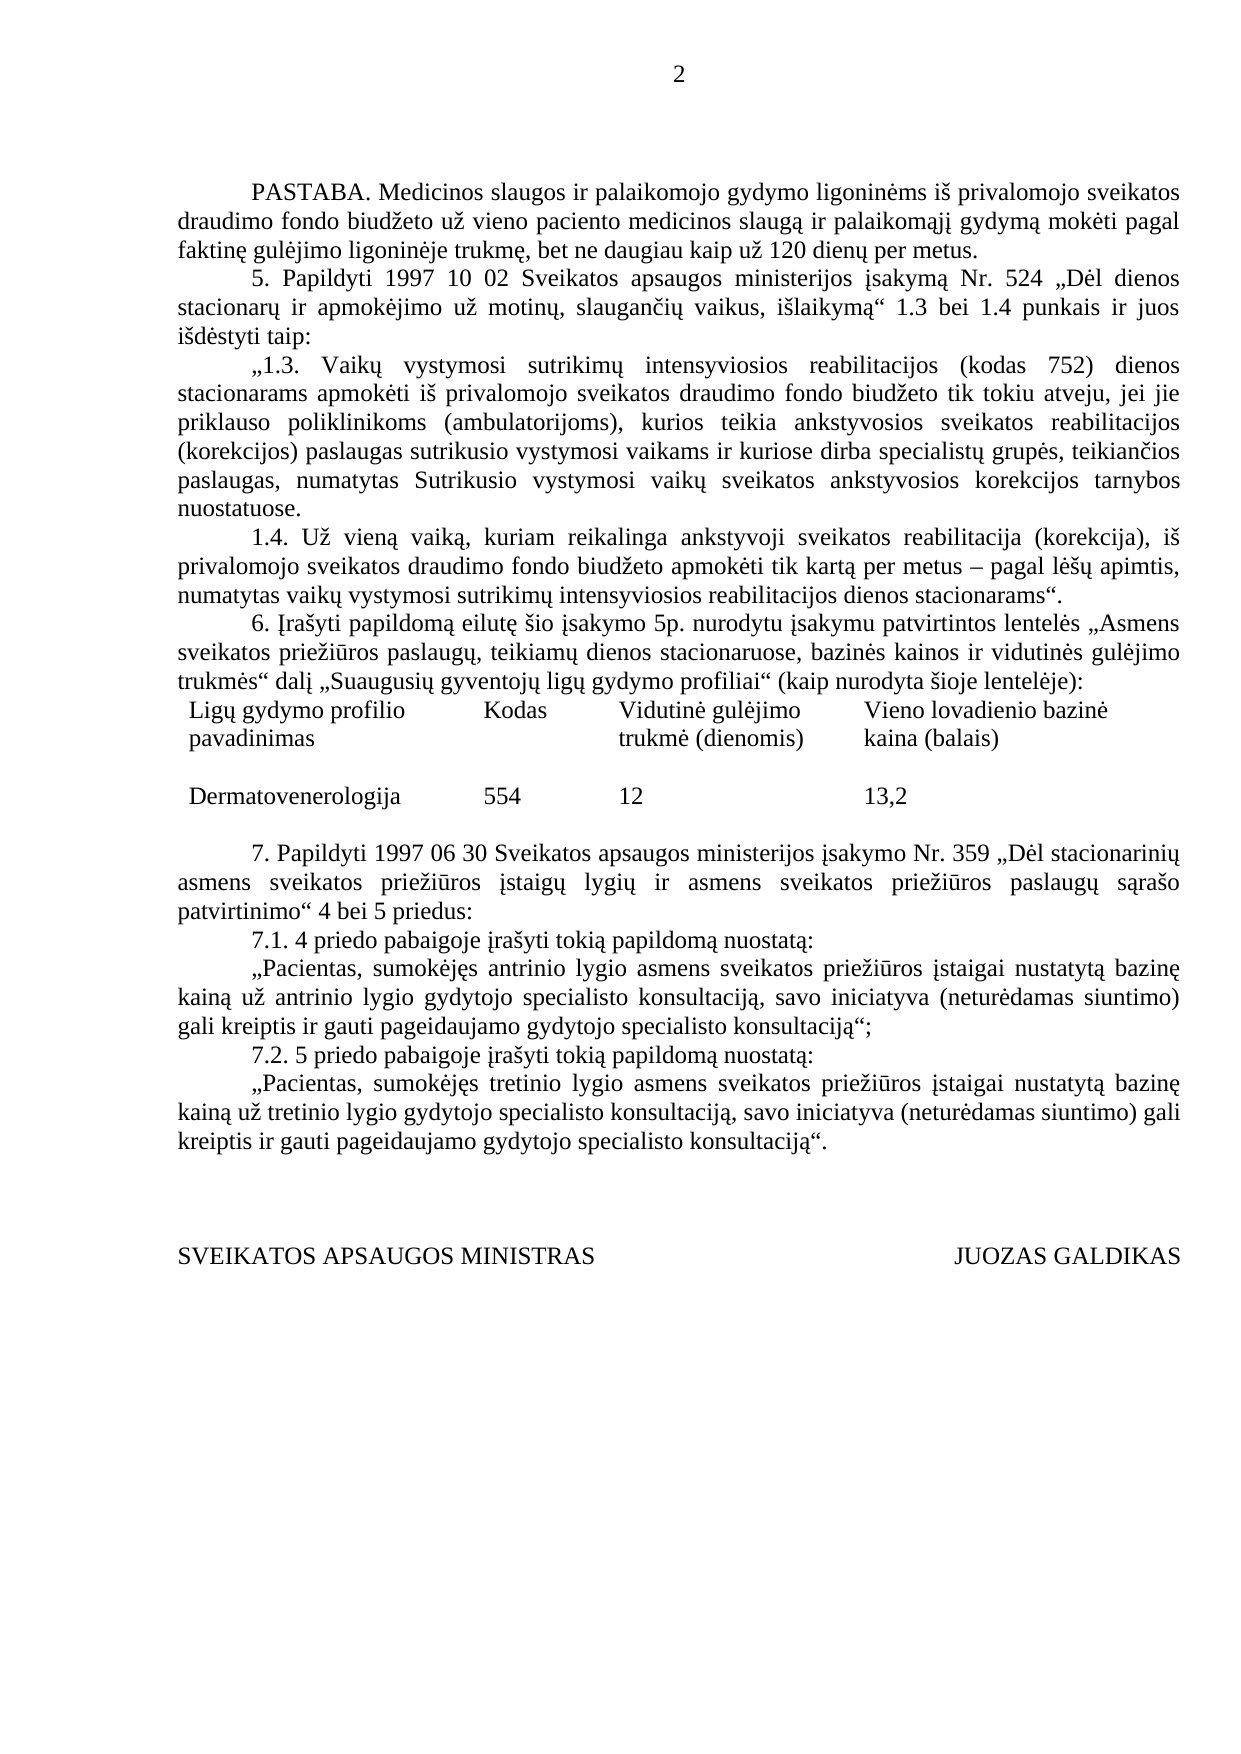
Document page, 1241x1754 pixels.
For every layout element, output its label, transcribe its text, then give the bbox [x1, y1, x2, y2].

table_cell [853, 752, 1181, 781]
table_cell Dermatovenerologija [177, 781, 472, 810]
text 7.1. 4 priedo pabaigoje įrašyti tokią papildomą nuostatą: [177, 925, 1181, 953]
text „1.3. Vaikų vystymosi sutrikimų intensyviosios reabilitacijos (kodas 752) dienos stacionarams apmokėti iš privalomojo sveikatos draudimo fondo biudžeto tik tokiu atveju, jei jie priklauso poliklinikoms (ambulatorijoms), kurios teikia ankstyvosios sveikatos reabilitacijos (korekcijos) paslaugas sutrikusio vystymosi vaikams ir kuriose dirba specialistų grupės, teikiančios paslaugas, numatytas Sutrikusio vystymosi vaikų sveikatos ankstyvosios korekcijos tarnybos nuostatuose. [177, 350, 1181, 522]
table_header Vidutinė gulėjimo [607, 695, 852, 723]
table_cell 12 [607, 781, 852, 810]
text 7.2. 5 priedo pabaigoje įrašyti tokią papildomą nuostatą: [177, 1040, 1181, 1068]
table_header Vieno lovadienio bazinė [853, 695, 1181, 723]
text 6. Įrašyti papildomą eilutę šio įsakymo 5p. nurodytu įsakymu patvirtintos lentelės „Asmens sveikatos priežiūros paslaugų, teikiamų dienos stacionaruose, bazinės kainos ir vidutinės gulėjimo trukmės“ dalį „Suaugusių gyventojų ligų gydymo profiliai“ (kaip nurodyta šioje lentelėje): [177, 608, 1181, 695]
table_cell [177, 752, 472, 781]
table_cell [472, 752, 607, 781]
table_cell [177, 810, 472, 838]
text 5. Papildyti 1997 10 02 Sveikatos apsaugos ministerijos įsakymą Nr. 524 „Dėl dienos stacionarų ir apmokėjimo už motinų, slaugančių vaikus, išlaikymą“ 1.3 bei 1.4 punkais ir juos išdėstyti taip: [177, 263, 1181, 350]
text sveikatos apsaugos Ministras Juozas Galdikas [177, 1241, 1181, 1270]
table_header Ligų gydymo profilio [177, 695, 472, 723]
table_cell kaina (balais) [853, 724, 1181, 752]
table_header Kodas [472, 695, 607, 723]
table_cell [472, 810, 607, 838]
text 1.4. Už vieną vaiką, kuriam reikalinga ankstyvoji sveikatos reabilitacija (korekcija), iš privalomojo sveikatos draudimo fondo biudžeto apmokėti tik kartą per metus – pagal lėšų apimtis, numatytas vaikų vystymosi sutrikimų intensyviosios reabilitacijos dienos stacionarams“. [177, 522, 1181, 608]
table_cell 13,2 [853, 781, 1181, 810]
text PASTABA. Medicinos slaugos ir palaikomojo gydymo ligoninėms iš privalomojo sveikatos draudimo fondo biudžeto už vieno paciento medicinos slaugą ir palaikomąjį gydymą mokėti pagal faktinę gulėjimo ligoninėje trukmę, bet ne daugiau kaip už 120 dienų per metus. [177, 177, 1181, 263]
text 7. Papildyti 1997 06 30 Sveikatos apsaugos ministerijos įsakymo Nr. 359 „Dėl stacionarinių asmens sveikatos priežiūros įstaigų lygių ir asmens sveikatos priežiūros paslaugų sąrašo patvirtinimo“ 4 bei 5 priedus: [177, 838, 1181, 925]
table_cell [853, 810, 1181, 838]
table_cell pavadinimas [177, 724, 472, 752]
table_cell 554 [472, 781, 607, 810]
text „Pacientas, sumokėjęs tretinio lygio asmens sveikatos priežiūros įstaigai nustatytą bazinę kainą už tretinio lygio gydytojo specialisto konsultaciją, savo iniciatyva (neturėdamas siuntimo) gali kreiptis ir gauti pageidaujamo gydytojo specialisto konsultaciją“. [177, 1068, 1181, 1155]
table_cell [607, 752, 852, 781]
table_cell [607, 810, 852, 838]
text „Pacientas, sumokėjęs antrinio lygio asmens sveikatos priežiūros įstaigai nustatytą bazinę kainą už antrinio lygio gydytojo specialisto konsultaciją, savo iniciatyva (neturėdamas siuntimo) gali kreiptis ir gauti pageidaujamo gydytojo specialisto konsultaciją“; [177, 953, 1181, 1040]
table_cell trukmė (dienomis) [607, 724, 852, 752]
table_cell [472, 724, 607, 752]
